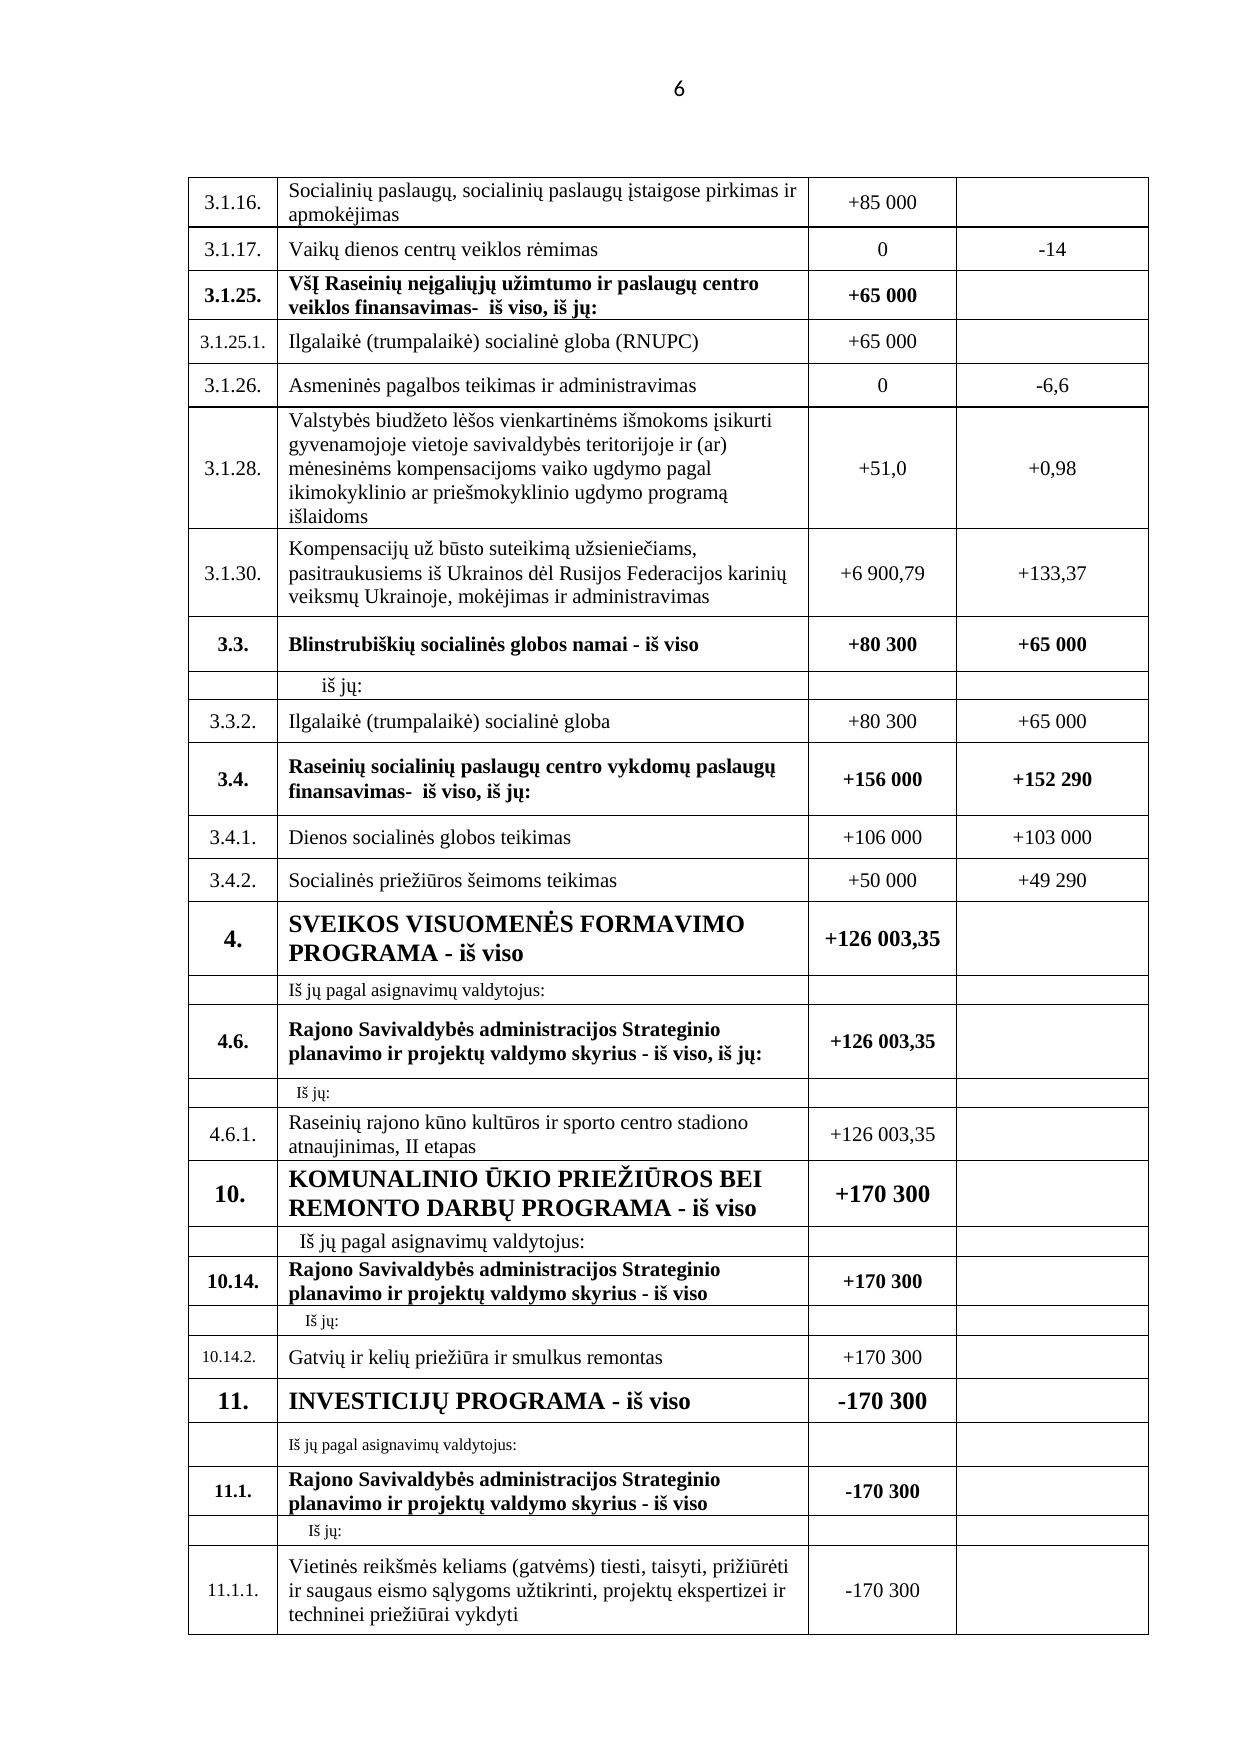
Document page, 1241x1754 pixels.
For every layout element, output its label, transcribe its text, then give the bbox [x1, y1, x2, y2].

table_cell [957, 1516, 1148, 1545]
table_cell 11.1.1. [189, 1546, 277, 1634]
table_cell Gatvių ir kelių priežiūra ir smulkus remontas [278, 1336, 808, 1378]
table_cell +106 000 [809, 816, 956, 858]
table_cell VšĮ Raseinių neįgaliųjų užimtumo ir paslaugų centro veiklos finansavimas- iš viso, iš jų: [278, 271, 808, 319]
table_cell 11. [189, 1379, 277, 1422]
table_cell +126 003,35 [809, 1108, 956, 1160]
table_cell Iš jų pagal asignavimų valdytojus: [278, 1423, 808, 1466]
table_cell 3.1.25. [189, 271, 277, 319]
table_cell 10.14.2. [189, 1336, 277, 1378]
table_cell +156 000 [809, 743, 956, 814]
table_cell 3.1.16. [189, 178, 277, 226]
table_cell +50 000 [809, 859, 956, 901]
table_cell [957, 1379, 1148, 1422]
table_cell [957, 1306, 1148, 1334]
table_cell 4.6. [189, 1005, 277, 1077]
table_cell [809, 1423, 956, 1466]
table_cell Raseinių rajono kūno kultūros ir sporto centro stadiono atnaujinimas, II etapas [278, 1108, 808, 1160]
table_cell [957, 1423, 1148, 1466]
table_cell +170 300 [809, 1336, 956, 1378]
table_cell +51,0 [809, 408, 956, 528]
table_cell Iš jų: [278, 1516, 808, 1545]
table_cell +80 300 [809, 700, 956, 742]
table_cell Iš jų pagal asignavimų valdytojus: [278, 1227, 808, 1256]
table_cell [957, 1467, 1148, 1515]
table_cell +65 000 [957, 700, 1148, 742]
table_cell [957, 1546, 1148, 1634]
table_cell Raseinių socialinių paslaugų centro vykdomų paslaugų finansavimas- iš viso, iš jų: [278, 743, 808, 814]
table_cell +0,98 [957, 408, 1148, 528]
table_cell Rajono Savivaldybės administracijos Strateginio planavimo ir projektų valdymo skyrius - iš viso [278, 1257, 808, 1305]
table_cell [809, 672, 956, 699]
table_cell -6,6 [957, 364, 1148, 406]
table_cell [957, 976, 1148, 1004]
table_cell 3.3.2. [189, 700, 277, 742]
table_cell Vietinės reikšmės keliams (gatvėms) tiesti, taisyti, prižiūrėti ir saugaus eismo sąlygoms užtikrinti, projektų ekspertizei ir techninei priežiūrai vykdyti [278, 1546, 808, 1634]
table_cell +65 000 [809, 271, 956, 319]
table_cell 3.1.17. [189, 228, 277, 270]
table_cell [957, 672, 1148, 699]
table_cell 10.14. [189, 1257, 277, 1305]
table_cell -14 [957, 228, 1148, 270]
table_cell Asmeninės pagalbos teikimas ir administravimas [278, 364, 808, 406]
table_cell [809, 1079, 956, 1107]
table_cell 10. [189, 1161, 277, 1226]
table_cell [189, 1423, 277, 1466]
table_cell [957, 1227, 1148, 1256]
table_cell [189, 1516, 277, 1545]
table_cell [189, 976, 277, 1004]
table_cell [809, 976, 956, 1004]
table_cell Rajono Savivaldybės administracijos Strateginio planavimo ir projektų valdymo skyrius - iš viso, iš jų: [278, 1005, 808, 1077]
table_cell [957, 1079, 1148, 1107]
table_cell 0 [809, 228, 956, 270]
table_cell +126 003,35 [809, 902, 956, 974]
table_cell +103 000 [957, 816, 1148, 858]
table_cell 3.4.2. [189, 859, 277, 901]
table_cell KOMUNALINIO ŪKIO PRIEŽIŪROS BEI REMONTO DARBŲ PROGRAMA - iš viso [278, 1161, 808, 1226]
table_cell [809, 1516, 956, 1545]
table_cell Socialinės priežiūros šeimoms teikimas [278, 859, 808, 901]
table_cell 3.1.25.1. [189, 320, 277, 363]
table_cell +49 290 [957, 859, 1148, 901]
table_cell Iš jų: [278, 1079, 808, 1107]
table_cell 3.4.1. [189, 816, 277, 858]
table_cell +85 000 [809, 178, 956, 226]
table_cell [809, 1227, 956, 1256]
table_cell -170 300 [809, 1379, 956, 1422]
table_cell +6 900,79 [809, 529, 956, 616]
table_cell 3.1.30. [189, 529, 277, 616]
table_cell [189, 1227, 277, 1256]
table_cell SVEIKOS VISUOMENĖS FORMAVIMO PROGRAMA - iš viso [278, 902, 808, 974]
table_cell [957, 1161, 1148, 1226]
table_cell [809, 1306, 956, 1334]
table_cell Ilgalaikė (trumpalaikė) socialinė globa [278, 700, 808, 742]
table_cell INVESTICIJŲ PROGRAMA - iš viso [278, 1379, 808, 1422]
table_cell [957, 1005, 1148, 1077]
table_cell Ilgalaikė (trumpalaikė) socialinė globa (RNUPC) [278, 320, 808, 363]
table_cell 3.4. [189, 743, 277, 814]
table_cell Kompensacijų už būsto suteikimą užsieniečiams, pasitraukusiems iš Ukrainos dėl Rusijos Federacijos karinių veiksmų Ukrainoje, mokėjimas ir administravimas [278, 529, 808, 616]
table_cell Blinstrubiškių socialinės globos namai - iš viso [278, 617, 808, 671]
table_cell Dienos socialinės globos teikimas [278, 816, 808, 858]
table_cell [957, 178, 1148, 226]
table_cell [957, 1257, 1148, 1305]
table_cell [957, 902, 1148, 974]
table_cell Vaikų dienos centrų veiklos rėmimas [278, 228, 808, 270]
table_cell [957, 320, 1148, 363]
table_cell Iš jų: [278, 1306, 808, 1334]
table_cell [189, 672, 277, 699]
table_cell +133,37 [957, 529, 1148, 616]
table_cell 4. [189, 902, 277, 974]
table_cell Socialinių paslaugų, socialinių paslaugų įstaigose pirkimas ir apmokėjimas [278, 178, 808, 226]
table_cell +152 290 [957, 743, 1148, 814]
table_cell Valstybės biudžeto lėšos vienkartinėms išmokoms įsikurti gyvenamojoje vietoje savivaldybės teritorijoje ir (ar) mėnesinėms kompensacijoms vaiko ugdymo pagal ikimokyklinio ar priešmokyklinio ugdymo programą išlaidoms [278, 408, 808, 528]
table_cell +65 000 [809, 320, 956, 363]
table_cell +80 300 [809, 617, 956, 671]
table_cell 4.6.1. [189, 1108, 277, 1160]
table_cell [189, 1079, 277, 1107]
table_cell [957, 1336, 1148, 1378]
table_cell +65 000 [957, 617, 1148, 671]
table_cell iš jų: [278, 672, 808, 699]
table_cell -170 300 [809, 1467, 956, 1515]
table_cell 11.1. [189, 1467, 277, 1515]
table_cell [957, 1108, 1148, 1160]
table_cell 0 [809, 364, 956, 406]
table_cell 3.1.28. [189, 408, 277, 528]
table_cell Iš jų pagal asignavimų valdytojus: [278, 976, 808, 1004]
table_cell 3.1.26. [189, 364, 277, 406]
table_cell Rajono Savivaldybės administracijos Strateginio planavimo ir projektų valdymo skyrius - iš viso [278, 1467, 808, 1515]
table_cell +126 003,35 [809, 1005, 956, 1077]
table_cell +170 300 [809, 1257, 956, 1305]
table_cell +170 300 [809, 1161, 956, 1226]
table_cell [189, 1306, 277, 1334]
table_cell 3.3. [189, 617, 277, 671]
table_cell [957, 271, 1148, 319]
table_cell -170 300 [809, 1546, 956, 1634]
